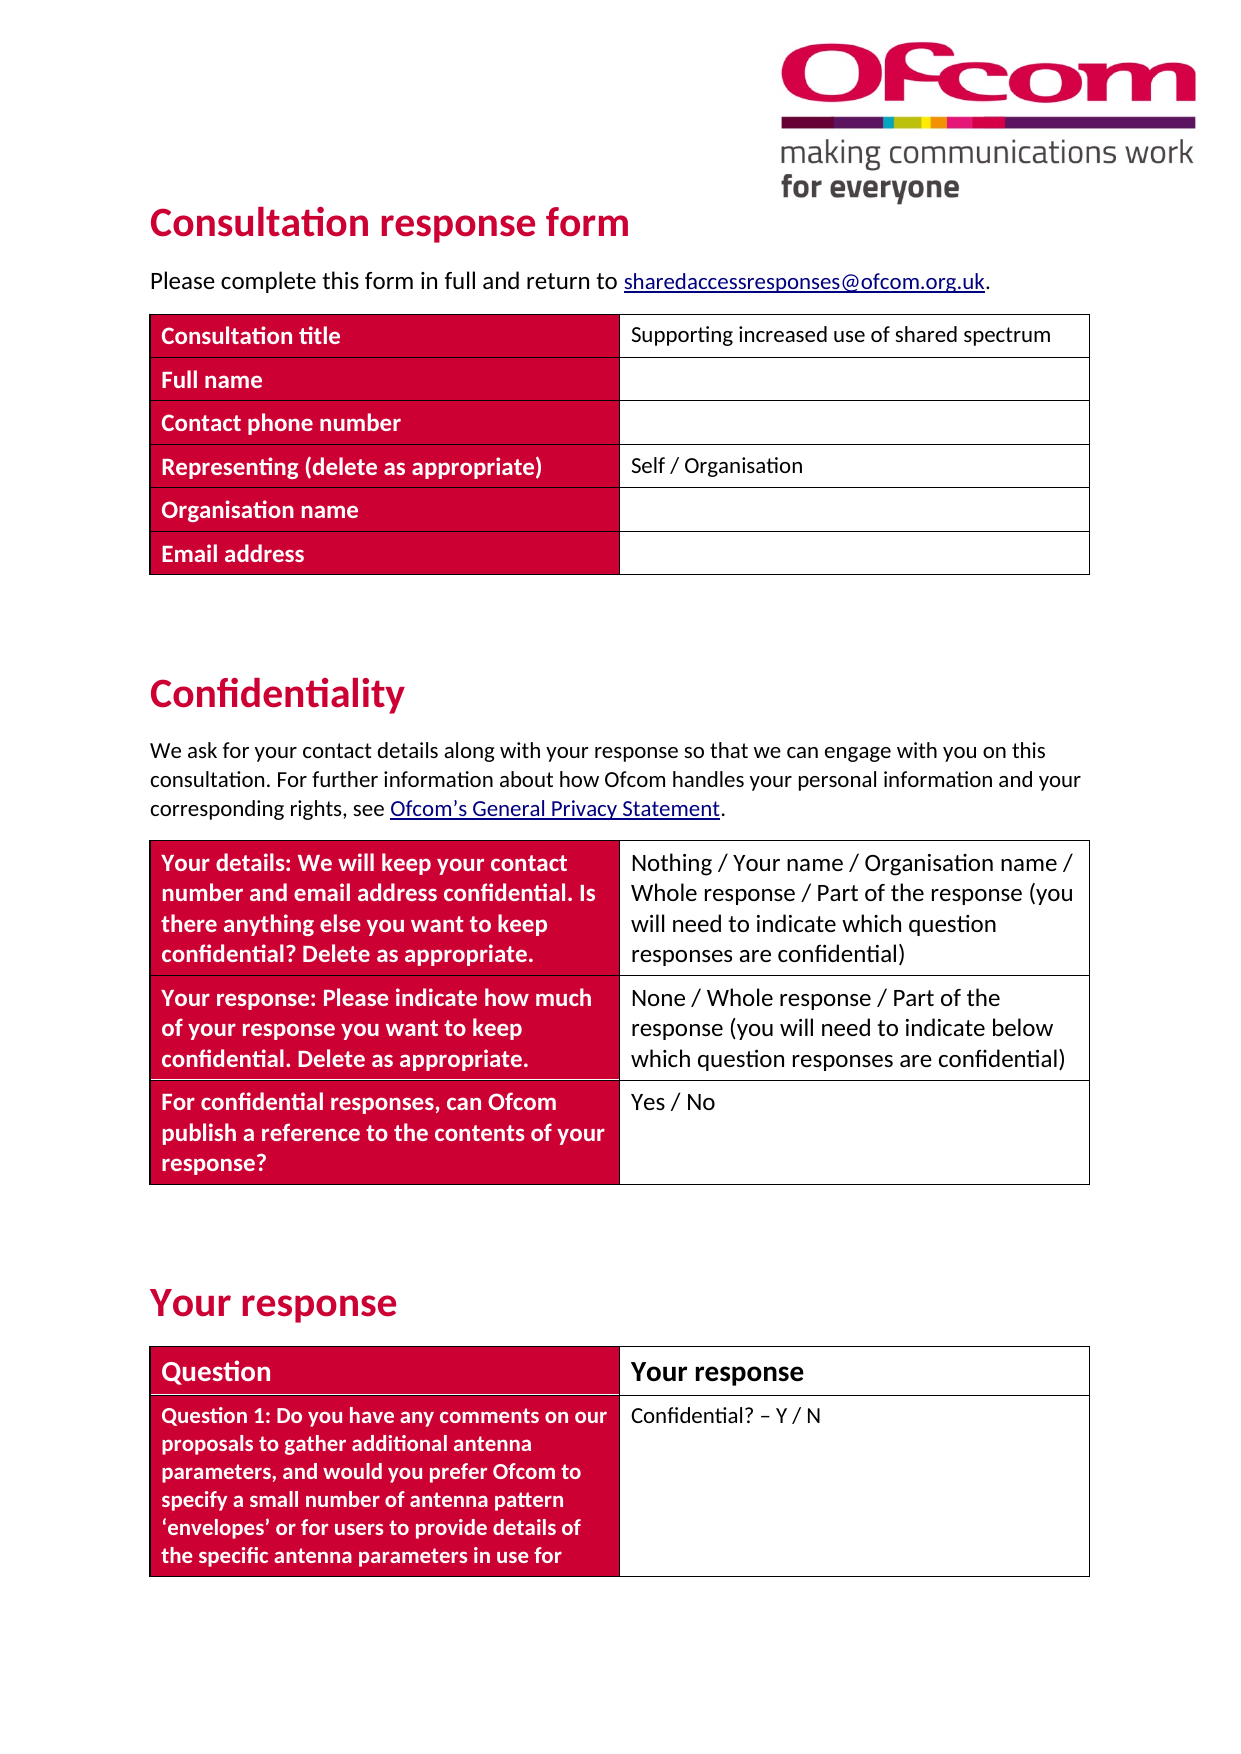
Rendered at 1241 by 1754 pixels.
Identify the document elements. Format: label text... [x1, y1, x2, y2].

text We ask for your contact details along with your response so that we can engage with you on this consultation. For further information about how Ofcom handles your personal information and your corresponding rights, see Ofcom’s General Privacy Statement. [150, 736, 1090, 822]
table_cell [620, 358, 1089, 400]
table_cell Question 1: Do you have any comments on our proposals to gather additional antenna parameters, and would you prefer Ofcom to specify a small number of antenna pattern ‘envelopes’ or for users to provide details of the specific antenna parameters in use for [151, 1396, 619, 1576]
table_cell Contact phone number [151, 401, 619, 444]
text Your response [150, 1276, 1090, 1327]
table_header Supporting increased use of shared spectrum [620, 315, 1089, 357]
table_cell Yes / No [620, 1081, 1089, 1184]
table_cell For confidential responses, can Ofcom publish a reference to the contents of your response? [151, 1081, 619, 1184]
text Confidentiality [150, 667, 1090, 717]
table_cell [620, 401, 1089, 444]
text Please complete this form in full and return to sharedaccessresponses@ofcom.org.uk. [150, 265, 1090, 296]
table_header Your response [620, 1347, 1089, 1394]
table_cell [620, 488, 1089, 531]
table_cell Confidential? – Y / N [620, 1396, 1089, 1576]
table_cell Self / Organisation [620, 445, 1089, 487]
table_cell Full name [151, 358, 619, 400]
table_cell Organisation name [151, 488, 619, 531]
table_cell Representing (delete as appropriate) [151, 445, 619, 487]
table_header Nothing / Your name / Organisation name / Whole response / Part of the response (you will need to indicate which question responses are confidential) [620, 841, 1089, 975]
table_header Your details: We will keep your contact number and email address confidential. Is there anything else you want to keep confidential? Delete as appropriate. [151, 841, 619, 975]
table_header Question [151, 1347, 619, 1394]
table_cell Email address [151, 532, 619, 574]
text Consultation response form [150, 196, 1090, 247]
table_cell [620, 532, 1089, 574]
table_header Consultation title [151, 315, 619, 357]
table_cell None / Whole response / Part of the response (you will need to indicate below which question responses are confidential) [620, 976, 1089, 1079]
table_cell Your response: Please indicate how much of your response you want to keep confidential. Delete as appropriate. [151, 976, 619, 1079]
